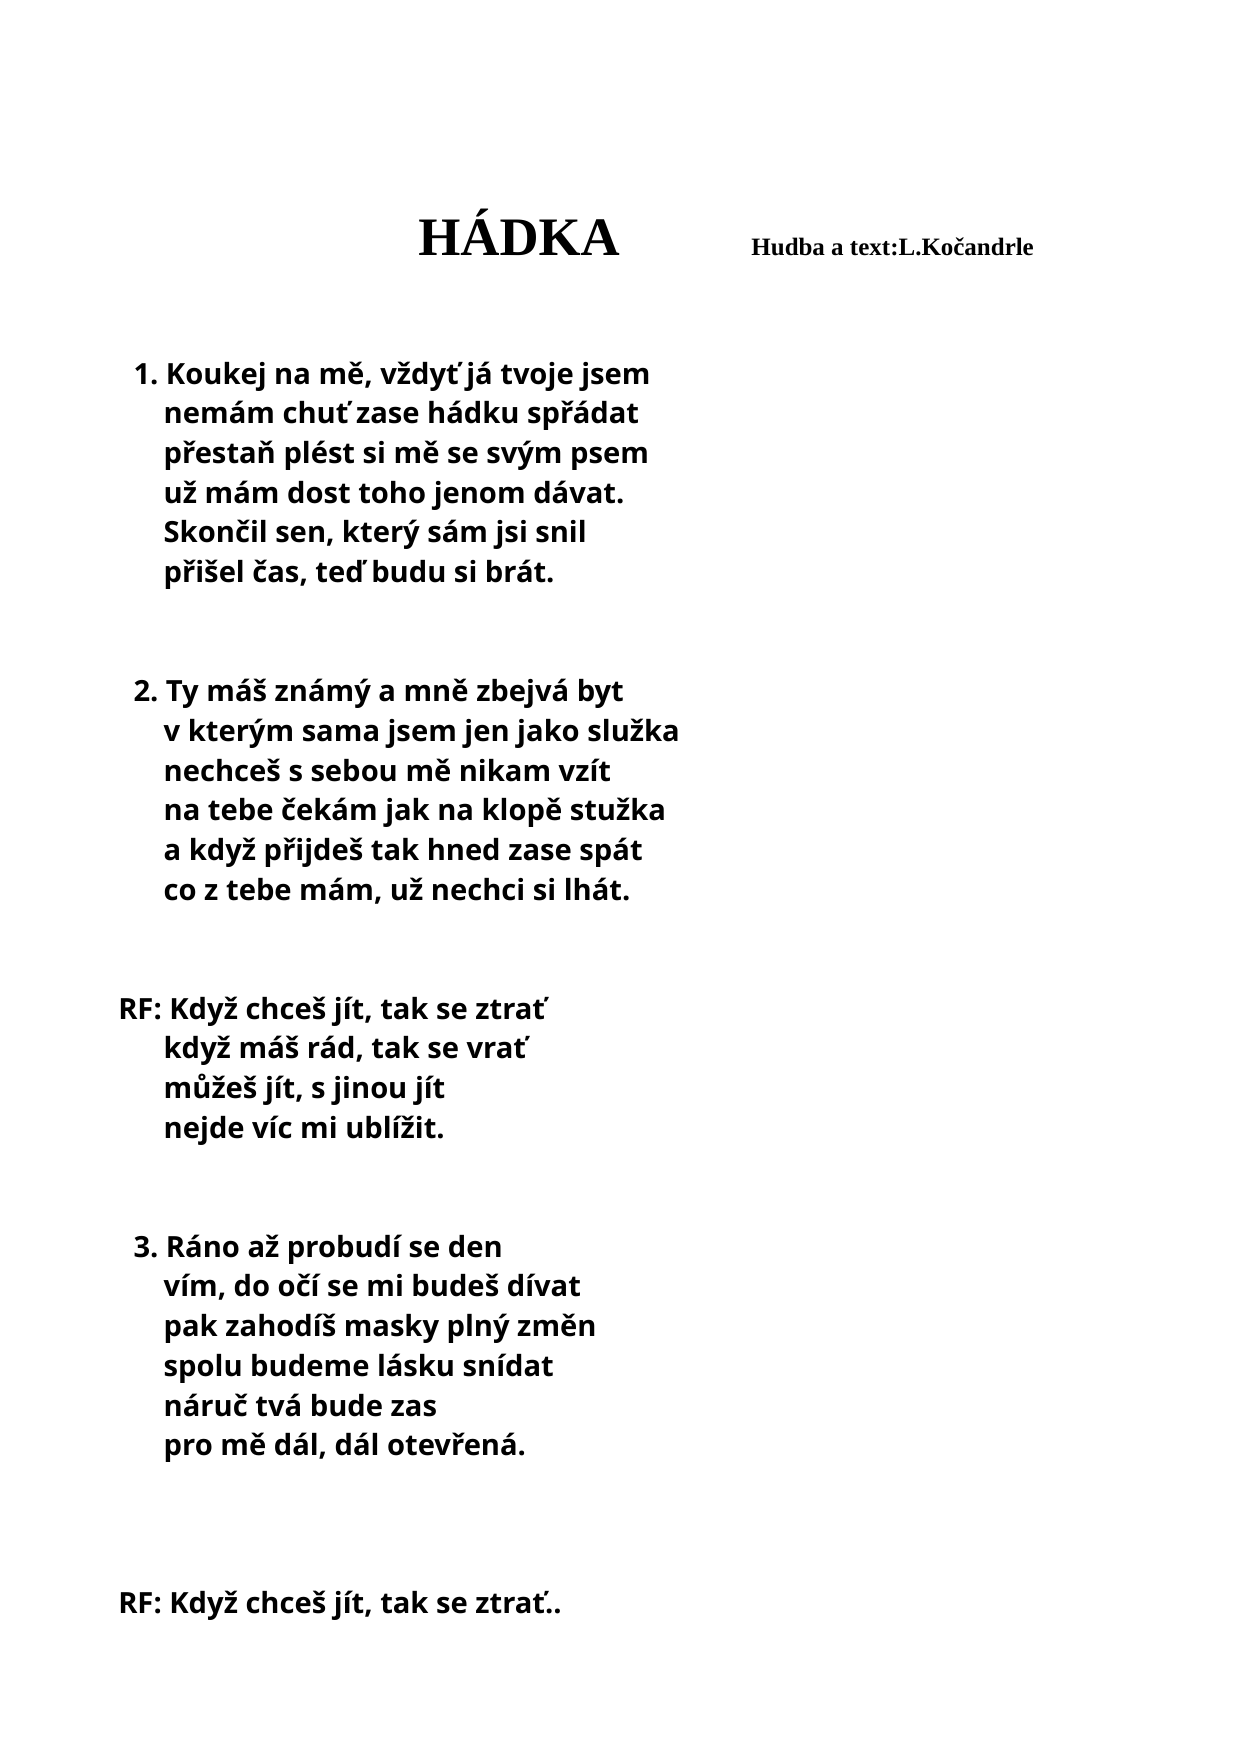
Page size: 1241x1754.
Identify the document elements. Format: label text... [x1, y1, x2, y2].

text 1. Koukej na mě, vždyť já tvoje jsem nemám chuť zase hádku spřádat přestaň plést si mě se svým psem už mám dost toho jenom dávat. Skončil sen, který sám jsi snil přišel čas, teď budu si brát. [118, 353, 1122, 591]
text RF: Když chceš jít, tak se ztrať když máš rád, tak se vrať můžeš jít, s jinou jít nejde víc mi ublížit. [118, 908, 1122, 1147]
text HÁDKA Hudba a text:L.Kočandrle [118, 204, 1122, 267]
text 2. Ty máš známý a mně zbejvá byt v kterým sama jsem jen jako služka nechceš s sebou mě nikam vzít na tebe čekám jak na klopě stužka a když přijdeš tak hned zase spát co z tebe mám, už nechci si lhát. [118, 591, 1122, 908]
text RF: Když chceš jít, tak se ztrať.. [118, 1502, 1122, 1622]
text 3. Ráno až probudí se den vím, do očí se mi budeš dívat pak zahodíš masky plný změn spolu budeme lásku snídat náruč tvá bude zas pro mě dál, dál otevřená. [118, 1147, 1122, 1464]
